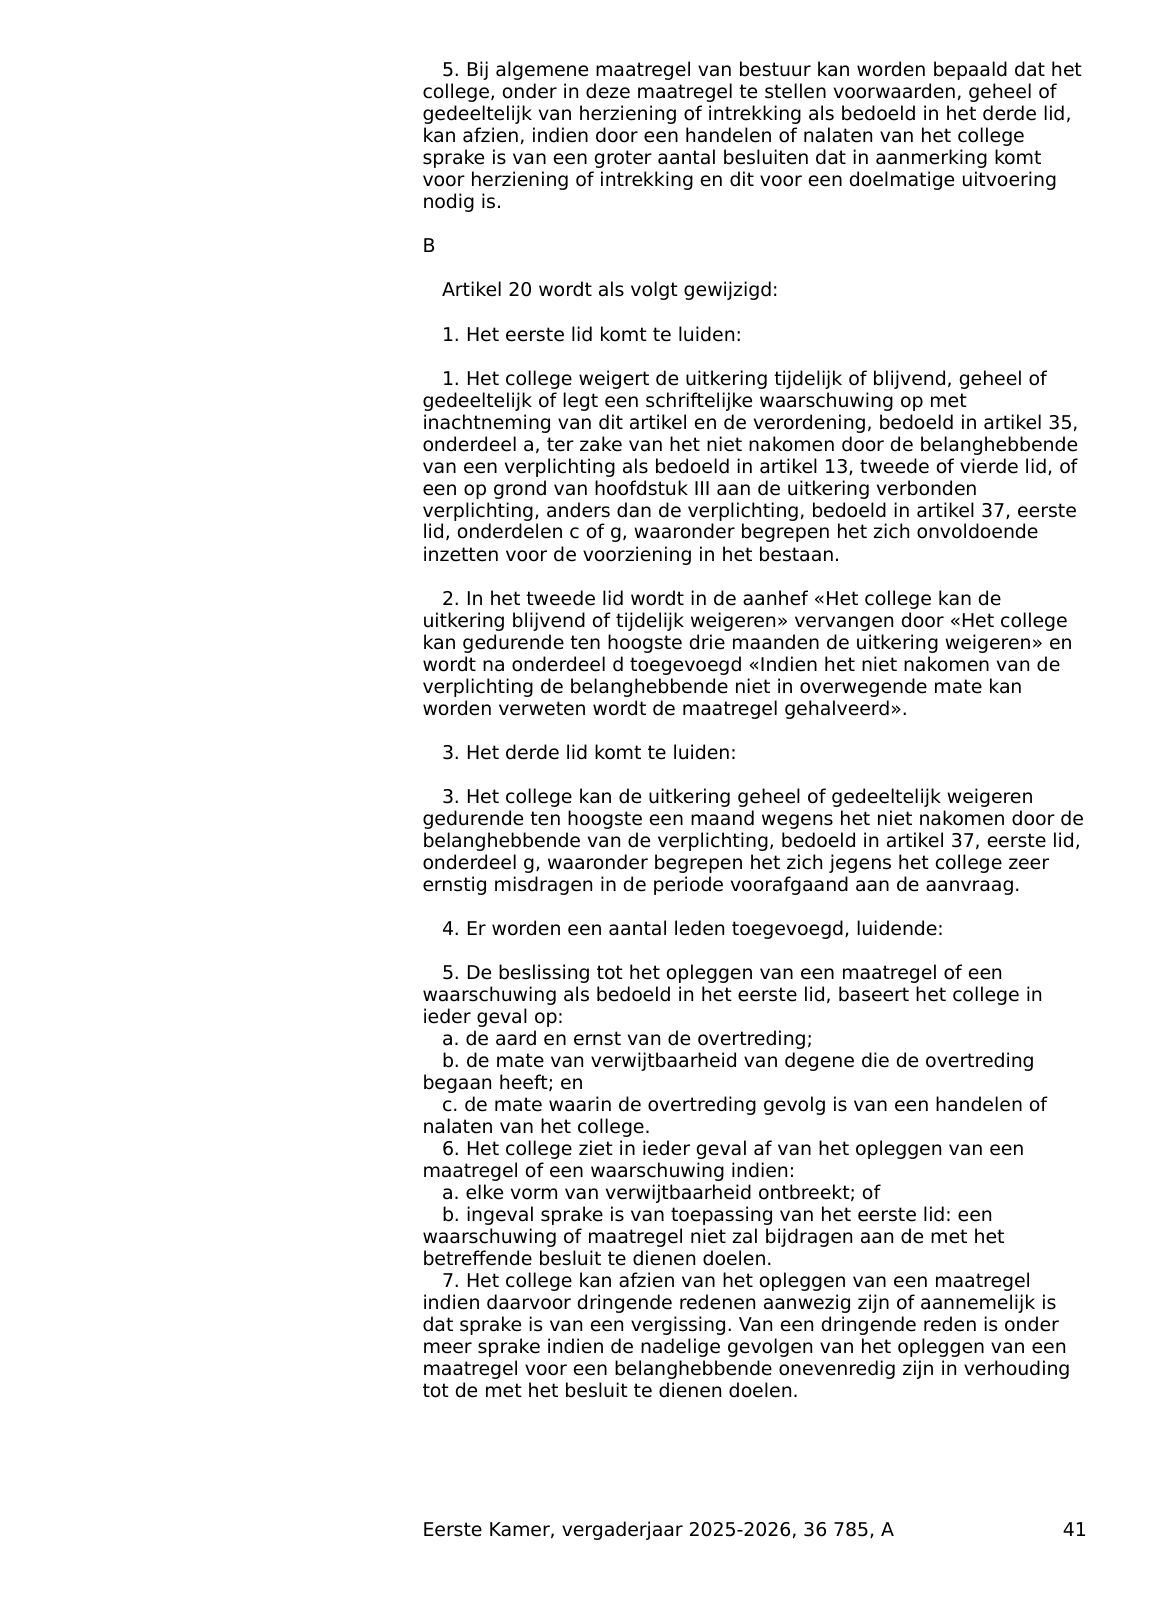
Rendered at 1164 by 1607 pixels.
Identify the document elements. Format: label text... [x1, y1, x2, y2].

text 5. De beslissing tot het opleggen van een maatregel of een waarschuwing als bedoeld in het eerste lid, baseert het college in ieder geval op: [422, 962, 1087, 1028]
text 2. In het tweede lid wordt in de aanhef «Het college kan de uitkering blijvend of tijdelijk weigeren» vervangen door «Het college kan gedurende ten hoogste drie maanden de uitkering weigeren» en wordt na onderdeel d toegevoegd «Indien het niet nakomen van de verplichting de belanghebbende niet in overwegende mate kan worden verweten wordt de maatregel gehalveerd». [422, 588, 1087, 719]
text a. elke vorm van verwijtbaarheid ontbreekt; of [422, 1182, 1087, 1204]
text 3. Het derde lid komt te luiden: [422, 742, 1087, 764]
text 7. Het college kan afzien van het opleggen van een maatregel indien daarvoor dringende redenen aanwezig zijn of aannemelijk is dat sprake is van een vergissing. Van een dringende reden is onder meer sprake indien de nadelige gevolgen van het opleggen van een maatregel voor een belanghebbende onevenredig zijn in verhouding tot de met het besluit te dienen doelen. [422, 1270, 1087, 1402]
text c. de mate waarin de overtreding gevolg is van een handelen of nalaten van het college. [422, 1094, 1087, 1138]
text 6. Het college ziet in ieder geval af van het opleggen van een maatregel of een waarschuwing indien: [422, 1138, 1087, 1182]
text b. de mate van verwijtbaarheid van degene die de overtreding begaan heeft; en [422, 1050, 1087, 1094]
text 3. Het college kan de uitkering geheel of gedeeltelijk weigeren gedurende ten hoogste een maand wegens het niet nakomen door de belanghebbende van de verplichting, bedoeld in artikel 37, eerste lid, onderdeel g, waaronder begrepen het zich jegens het college zeer ernstig misdragen in de periode voorafgaand aan de aanvraag. [422, 786, 1087, 896]
text 5. Bij algemene maatregel van bestuur kan worden bepaald dat het college, onder in deze maatregel te stellen voorwaarden, geheel of gedeeltelijk van herziening of intrekking als bedoeld in het derde lid, kan afzien, indien door een handelen of nalaten van het college sprake is van een groter aantal besluiten dat in aanmerking komt voor herziening of intrekking en dit voor een doelmatige uitvoering nodig is. [422, 59, 1087, 213]
text b. ingeval sprake is van toepassing van het eerste lid: een waarschuwing of maatregel niet zal bijdragen aan de met het betreffende besluit te dienen doelen. [422, 1204, 1087, 1270]
text 1. Het eerste lid komt te luiden: [422, 323, 1087, 345]
text Artikel 20 wordt als volgt gewijzigd: [422, 279, 1087, 301]
text 4. Er worden een aantal leden toegevoegd, luidende: [422, 918, 1087, 940]
text 1. Het college weigert de uitkering tijdelijk of blijvend, geheel of gedeeltelijk of legt een schriftelijke waarschuwing op met inachtneming van dit artikel en de verordening, bedoeld in artikel 35, onderdeel a, ter zake van het niet nakomen door de belanghebbende van een verplichting als bedoeld in artikel 13, tweede of vierde lid, of een op grond van hoofdstuk III aan de uitkering verbonden verplichting, anders dan de verplichting, bedoeld in artikel 37, eerste lid, onderdelen c of g, waaronder begrepen het zich onvoldoende inzetten voor de voorziening in het bestaan. [422, 368, 1087, 565]
text B [422, 235, 1087, 257]
text a. de aard en ernst van de overtreding; [422, 1028, 1087, 1050]
